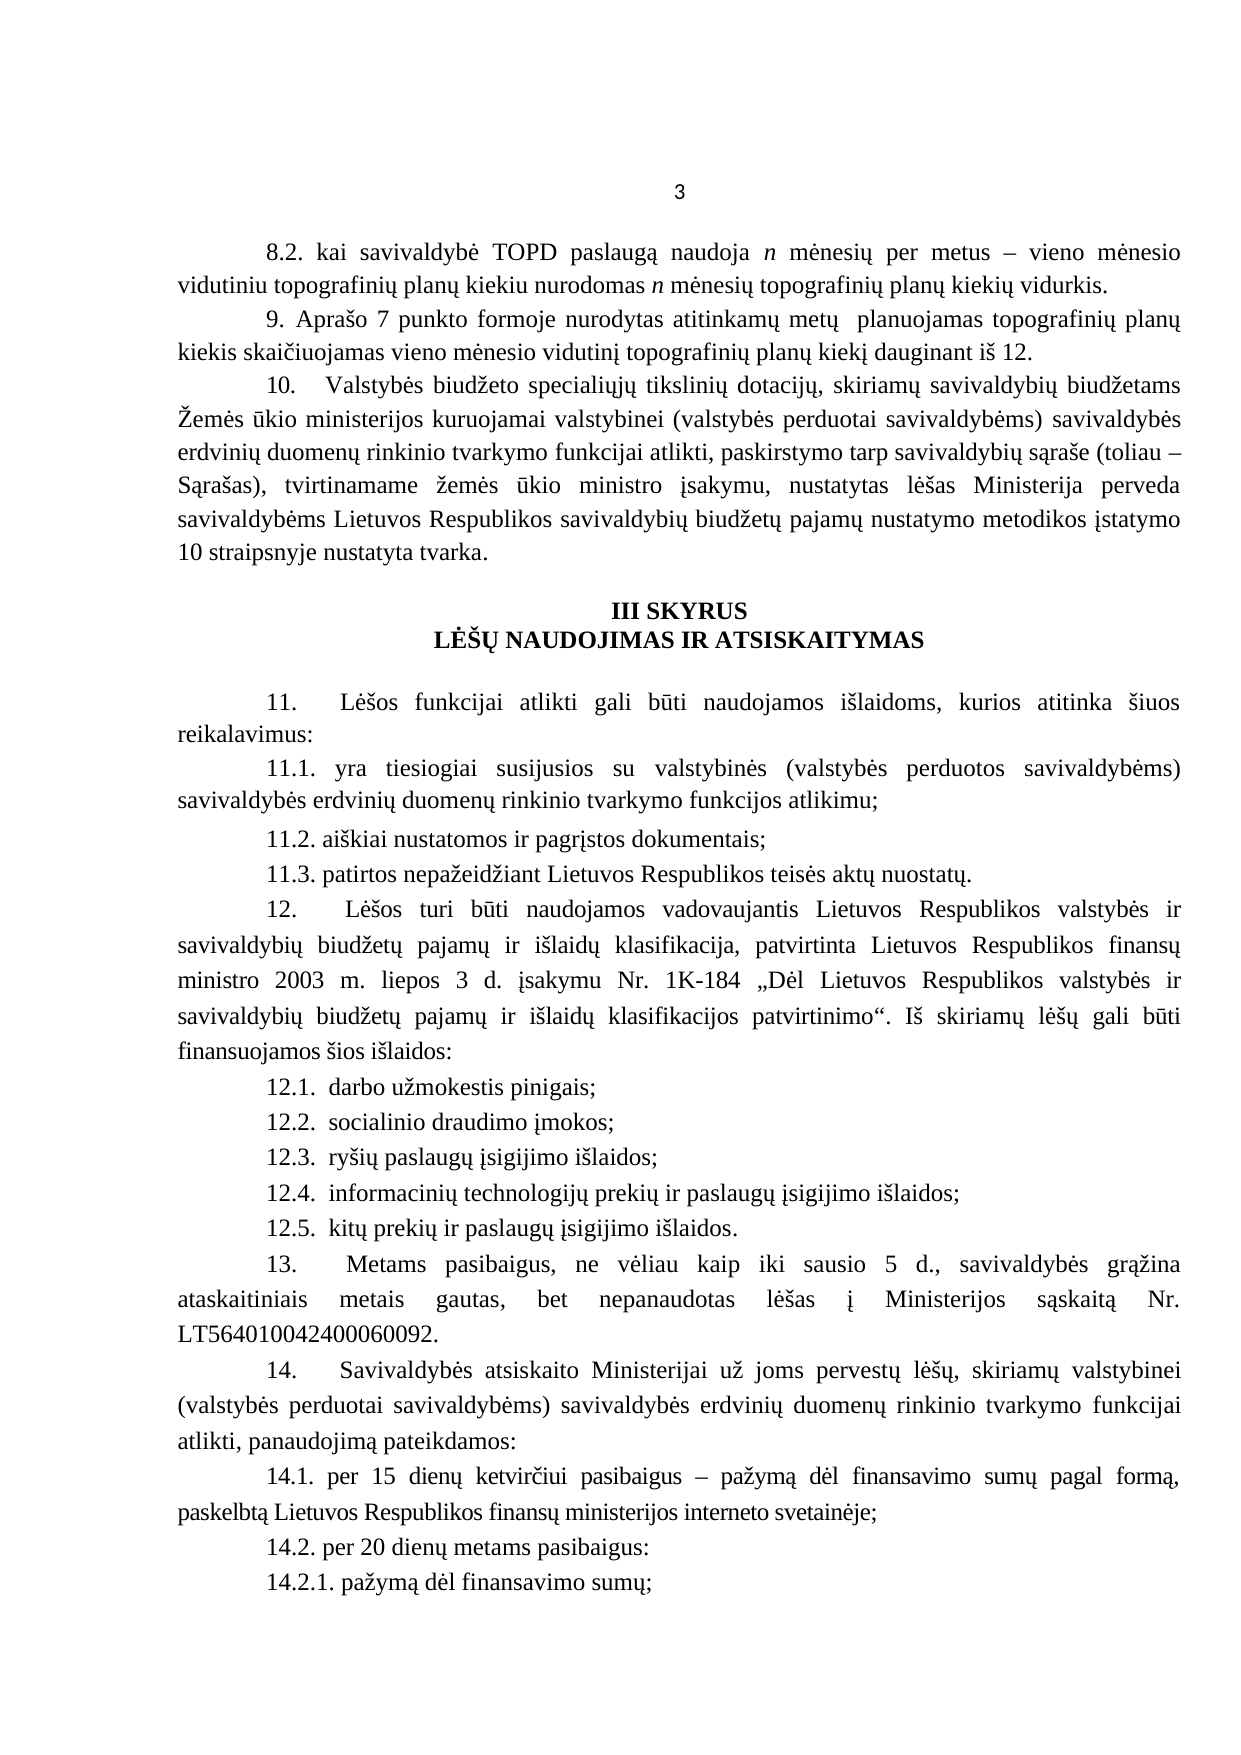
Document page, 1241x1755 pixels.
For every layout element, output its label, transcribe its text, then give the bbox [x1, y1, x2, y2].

text 12.5. kitų prekių ir paslaugų įsigijimo išlaidos. [177, 1208, 1181, 1244]
text 14. Savivaldybės atsiskaito Ministerijai už joms pervestų lėšų, skiriamų valstybinei (valstybės perduotai savivaldybėms) savivaldybės erdvinių duomenų rinkinio tvarkymo funkcijai atlikti, panaudojimą pateikdamos: [177, 1350, 1181, 1456]
text 12.2. socialinio draudimo įmokos; [177, 1102, 1181, 1137]
text 12. Lėšos turi būti naudojamos vadovaujantis Lietuvos Respublikos valstybės ir savivaldybių biudžetų pajamų ir išlaidų klasifikacija, patvirtinta Lietuvos Respublikos finansų ministro 2003 m. liepos 3 d. įsakymu Nr. 1K-184 „Dėl Lietuvos Respublikos valstybės ir savivaldybių biudžetų pajamų ir išlaidų klasifikacijos patvirtinimo“. Iš skiriamų lėšų gali būti finansuojamos šios išlaidos: [177, 889, 1181, 1067]
text III SKYRUS [177, 596, 1181, 625]
text 11.3. patirtos nepažeidžiant Lietuvos Respublikos teisės aktų nuostatų. [177, 854, 1181, 889]
text 12.1. darbo užmokestis pinigais; [177, 1067, 1181, 1102]
text 11.1. yra tiesiogiai susijusios su valstybinės (valstybės perduotos savivaldybėms) savivaldybės erdvinių duomenų rinkinio tvarkymo funkcijos atlikimu; [177, 753, 1181, 814]
text 12.3. ryšių paslaugų įsigijimo išlaidos; [177, 1137, 1181, 1173]
text 14.2. per 20 dienų metams pasibaigus: [177, 1527, 1181, 1562]
text 11. Lėšos funkcijai atlikti gali būti naudojamos išlaidoms, kurios atitinka šiuos reikalavimus: [177, 687, 1181, 748]
text 14.2.1. pažymą dėl finansavimo sumų; [177, 1562, 1181, 1598]
text 8.2. kai savivaldybė TOPD paslaugą naudoja n mėnesių per metus – vieno mėnesio vidutiniu topografinių planų kiekiu nurodomas n mėnesių topografinių planų kiekių vidurkis. [177, 234, 1181, 301]
text 9. Aprašo 7 punkto formoje nurodytas atitinkamų metų planuojamas topografinių planų kiekis skaičiuojamas vieno mėnesio vidutinį topografinių planų kiekį dauginant iš 12. [177, 301, 1181, 367]
text 12.4. informacinių technologijų prekių ir paslaugų įsigijimo išlaidos; [177, 1173, 1181, 1208]
text 13. Metams pasibaigus, ne vėliau kaip iki sausio 5 d., savivaldybės grąžina ataskaitiniais metais gautas, bet nepanaudotas lėšas į Ministerijos sąskaitą Nr. LT564010042400060092. [177, 1244, 1181, 1350]
text 14.1. per 15 dienų ketvirčiui pasibaigus – pažymą dėl finansavimo sumų pagal formą, paskelbtą Lietuvos Respublikos finansų ministerijos interneto svetainėje; [177, 1456, 1181, 1527]
text LĖŠŲ NAUDOJIMAS IR ATSISKAITYMAS [177, 625, 1181, 653]
text 11.2. aiškiai nustatomos ir pagrįstos dokumentais; [177, 819, 1181, 854]
text 10. Valstybės biudžeto specialiųjų tikslinių dotacijų, skiriamų savivaldybių biudžetams Žemės ūkio ministerijos kuruojamai valstybinei (valstybės perduotai savivaldybėms) savivaldybės erdvinių duomenų rinkinio tvarkymo funkcijai atlikti, paskirstymo tarp savivaldybių sąraše (toliau – Sąrašas), tvirtinamame žemės ūkio ministro įsakymu, nustatytas lėšas Ministerija perveda savivaldybėms Lietuvos Respublikos savivaldybių biudžetų pajamų nustatymo metodikos įstatymo 10 straipsnyje nustatyta tvarka. [177, 367, 1181, 567]
